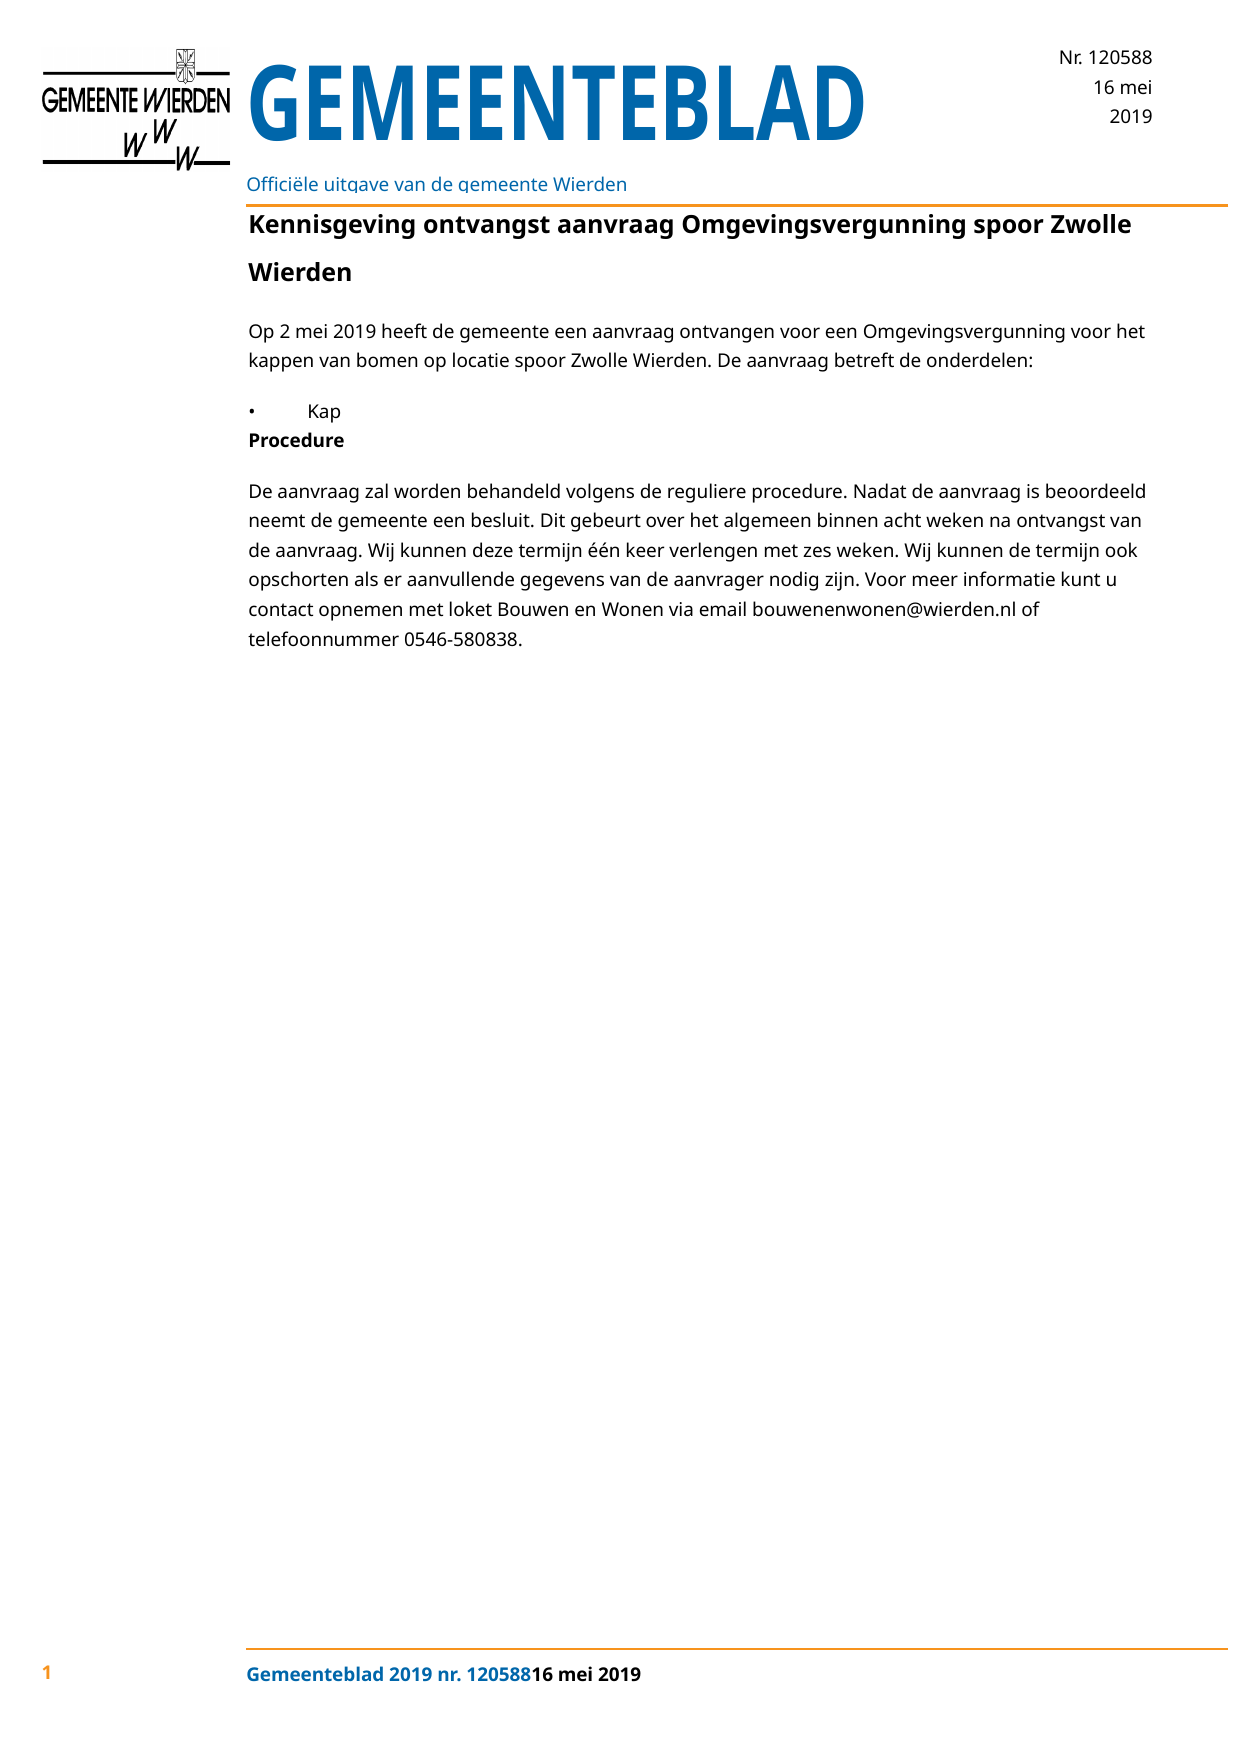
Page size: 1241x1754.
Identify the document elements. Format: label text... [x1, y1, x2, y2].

list Kap [248, 398, 1152, 424]
text De aanvraag zal worden behandeld volgens de reguliere procedure. Nadat de aanvraag is beoordeeld neemt de gemeente een besluit. Dit gebeurt over het algemeen binnen acht weken na ontvangst van de aanvraag. Wij kunnen deze termijn één keer verlengen met zes weken. Wij kunnen de termijn ook opschorten als er aanvullende gegevens van de aanvrager nodig zijn. Voor meer informatie kunt u contact opnemen met loket Bouwen en Wonen via email bouwenenwonen@wierden.nl of telefoonnummer 0546-580838. [248, 478, 1152, 652]
picture [41, 47, 231, 172]
text Procedure [248, 427, 1152, 453]
text Kennisgeving ontvangst aanvraag Omgevingsvergunning spoor Zwolle Wierden [248, 207, 1152, 288]
text Op 2 mei 2019 heeft de gemeente een aanvraag ontvangen voor een Omgevingsvergunning voor het kappen van bomen op locatie spoor Zwolle Wierden. De aanvraag betreft de onderdelen: [248, 318, 1152, 373]
